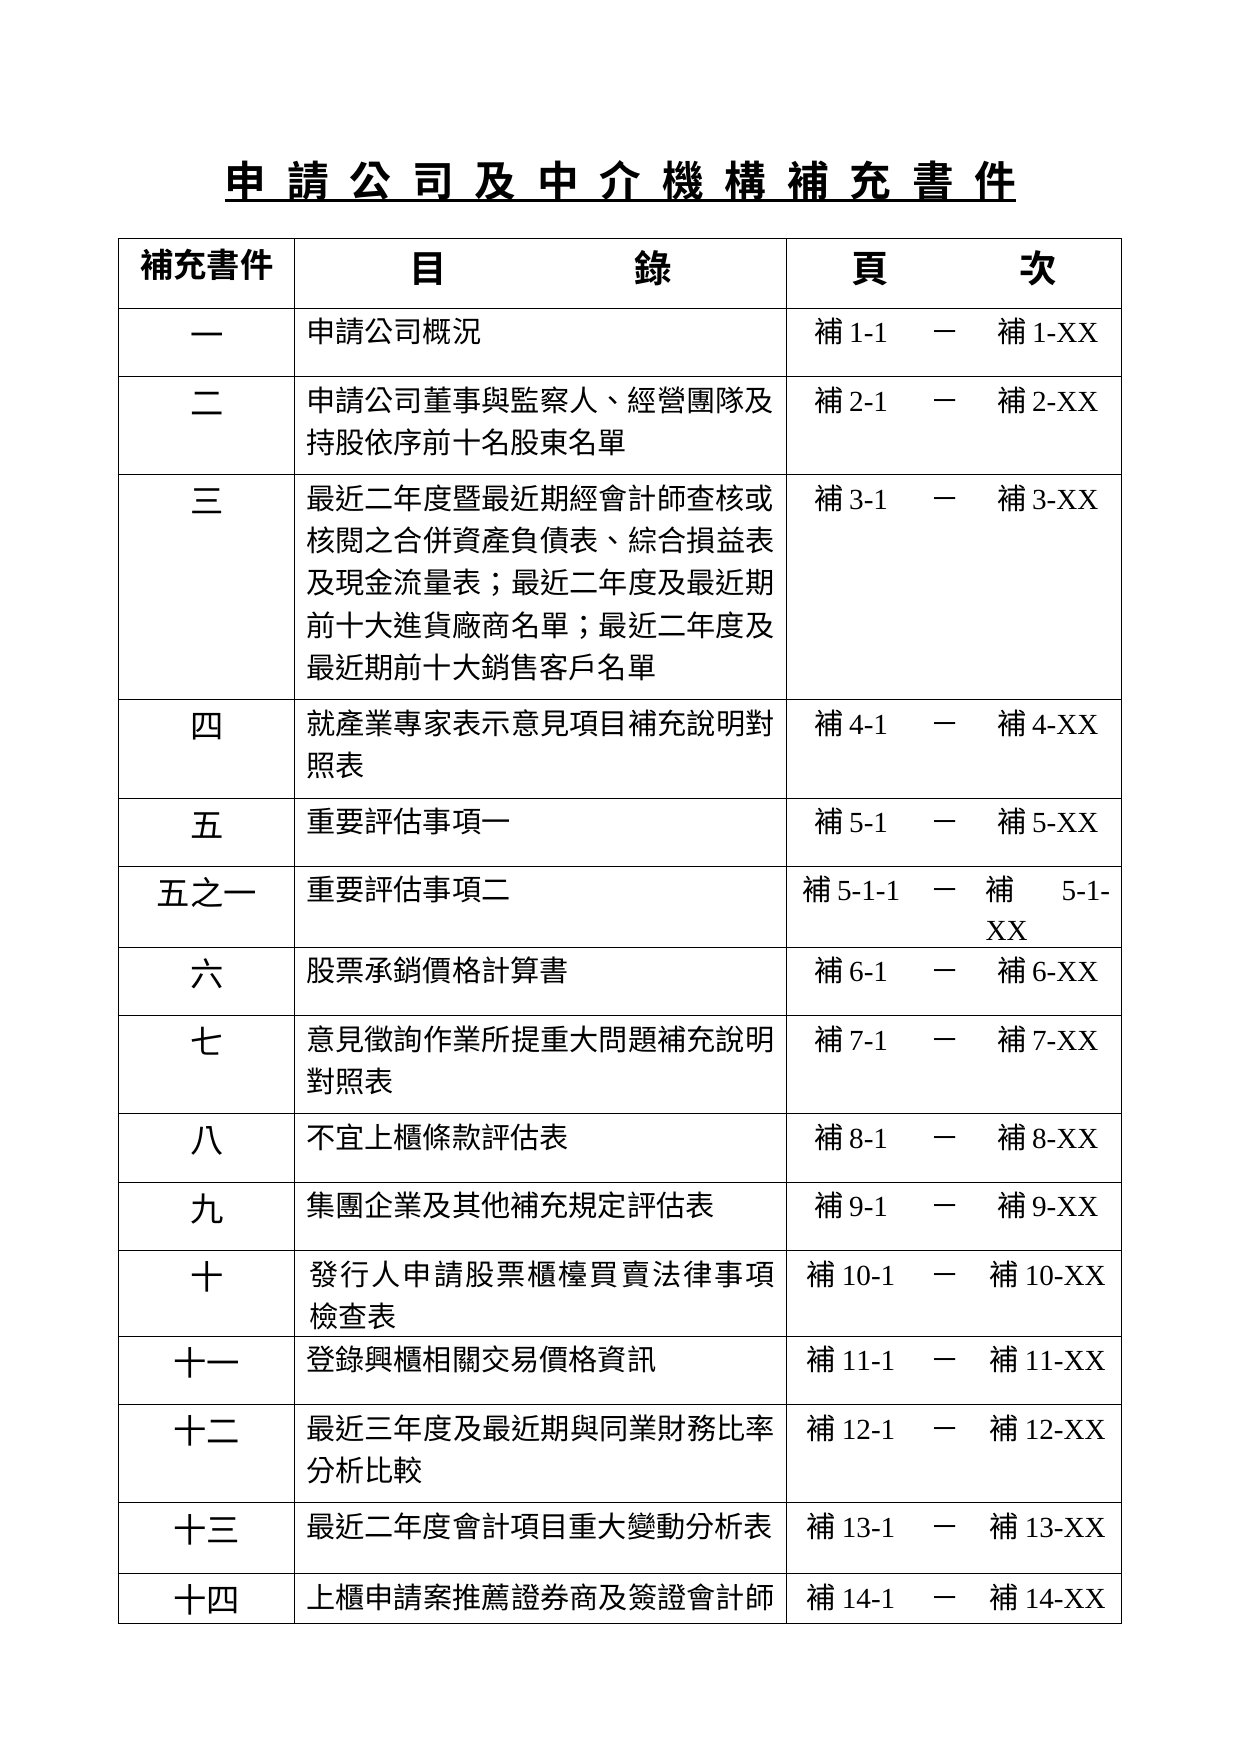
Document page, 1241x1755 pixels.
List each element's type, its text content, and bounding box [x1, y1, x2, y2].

table_cell 重要評估事項二 [295, 867, 786, 947]
table_cell － [915, 475, 974, 699]
table_cell 三 [119, 475, 294, 699]
table_cell 補14-XX [974, 1574, 1121, 1622]
table_cell 一 [119, 309, 294, 376]
table_header 目 錄 [295, 239, 786, 308]
table_cell 補4-XX [974, 700, 1121, 797]
table_cell 補5-1-1 [787, 867, 915, 947]
table_cell － [915, 1114, 974, 1182]
table_cell － [915, 1405, 974, 1502]
table_cell － [915, 309, 974, 376]
table_cell － [915, 1574, 974, 1622]
table_cell 最近二年度會計項目重大變動分析表 [295, 1503, 786, 1573]
table_cell 十四 [119, 1574, 294, 1622]
table_cell 補12-1 [787, 1405, 915, 1502]
table_cell 七 [119, 1016, 294, 1113]
table_cell 意見徵詢作業所提重大問題補充說明對照表 [295, 1016, 786, 1113]
table_cell － [915, 948, 974, 1015]
table_cell 發行人申請股票櫃檯買賣法律事項檢查表 [295, 1251, 786, 1336]
table_cell 申請公司概況 [295, 309, 786, 376]
table_cell 最近三年度及最近期與同業財務比率分析比較 [295, 1405, 786, 1502]
table_cell － [915, 867, 974, 947]
table_cell 不宜上櫃條款評估表 [295, 1114, 786, 1182]
table_header 補充書件 [119, 239, 294, 308]
text 申 請 公 司 及 中 介 機 構 補 充 書 件 [118, 148, 1122, 208]
table_cell 登錄興櫃相關交易價格資訊 [295, 1337, 786, 1404]
table_cell － [915, 1183, 974, 1250]
table_cell 補3-XX [974, 475, 1121, 699]
table_cell 十 [119, 1251, 294, 1336]
table_cell 集團企業及其他補充規定評估表 [295, 1183, 786, 1250]
table_cell 就產業專家表示意見項目補充說明對照表 [295, 700, 786, 797]
table_cell 補2-XX [974, 377, 1121, 474]
table_cell 重要評估事項一 [295, 799, 786, 866]
table_cell 補9-1 [787, 1183, 915, 1250]
table_cell 補11-XX [974, 1337, 1121, 1404]
table_cell 補10-XX [974, 1251, 1121, 1336]
table_cell 補8-XX [974, 1114, 1121, 1182]
table_cell 補5-1-XX [974, 867, 1121, 947]
table_cell 補13-XX [974, 1503, 1121, 1573]
table_cell 上櫃申請案推薦證券商及簽證會計師 [295, 1574, 786, 1622]
table_cell 五之一 [119, 867, 294, 947]
table_cell 補3-1 [787, 475, 915, 699]
table_cell 補10-1 [787, 1251, 915, 1336]
table_cell 六 [119, 948, 294, 1015]
table_cell － [915, 1251, 974, 1336]
table_cell 補5-1 [787, 799, 915, 866]
table_cell 補1-1 [787, 309, 915, 376]
table_cell 補6-1 [787, 948, 915, 1015]
table_cell － [915, 1016, 974, 1113]
table_header 頁 次 [787, 239, 1121, 308]
table_cell 補4-1 [787, 700, 915, 797]
table_cell 補11-1 [787, 1337, 915, 1404]
table_cell 申請公司董事與監察人、經營團隊及持股依序前十名股東名單 [295, 377, 786, 474]
table_cell 補7-XX [974, 1016, 1121, 1113]
table_cell 四 [119, 700, 294, 797]
table_cell 最近二年度暨最近期經會計師查核或核閱之合併資產負債表、綜合損益表及現金流量表；最近二年度及最近期前十大進貨廠商名單；最近二年度及最近期前十大銷售客戶名單 [295, 475, 786, 699]
table_cell 補1-XX [974, 309, 1121, 376]
table_cell 補2-1 [787, 377, 915, 474]
table_cell 補7-1 [787, 1016, 915, 1113]
table_cell 十三 [119, 1503, 294, 1573]
table_cell 十一 [119, 1337, 294, 1404]
table_cell 補6-XX [974, 948, 1121, 1015]
table_cell 二 [119, 377, 294, 474]
table_cell － [915, 377, 974, 474]
table_cell 補12-XX [974, 1405, 1121, 1502]
table_cell 補9-XX [974, 1183, 1121, 1250]
table_cell － [915, 1337, 974, 1404]
table_cell 八 [119, 1114, 294, 1182]
table_cell － [915, 1503, 974, 1573]
table_cell 補8-1 [787, 1114, 915, 1182]
table_cell 十二 [119, 1405, 294, 1502]
table_cell 補5-XX [974, 799, 1121, 866]
table_cell 補14-1 [787, 1574, 915, 1622]
table_cell － [915, 700, 974, 797]
table_cell 九 [119, 1183, 294, 1250]
table_cell － [915, 799, 974, 866]
table_cell 五 [119, 799, 294, 866]
table_cell 補13-1 [787, 1503, 915, 1573]
table_cell 股票承銷價格計算書 [295, 948, 786, 1015]
